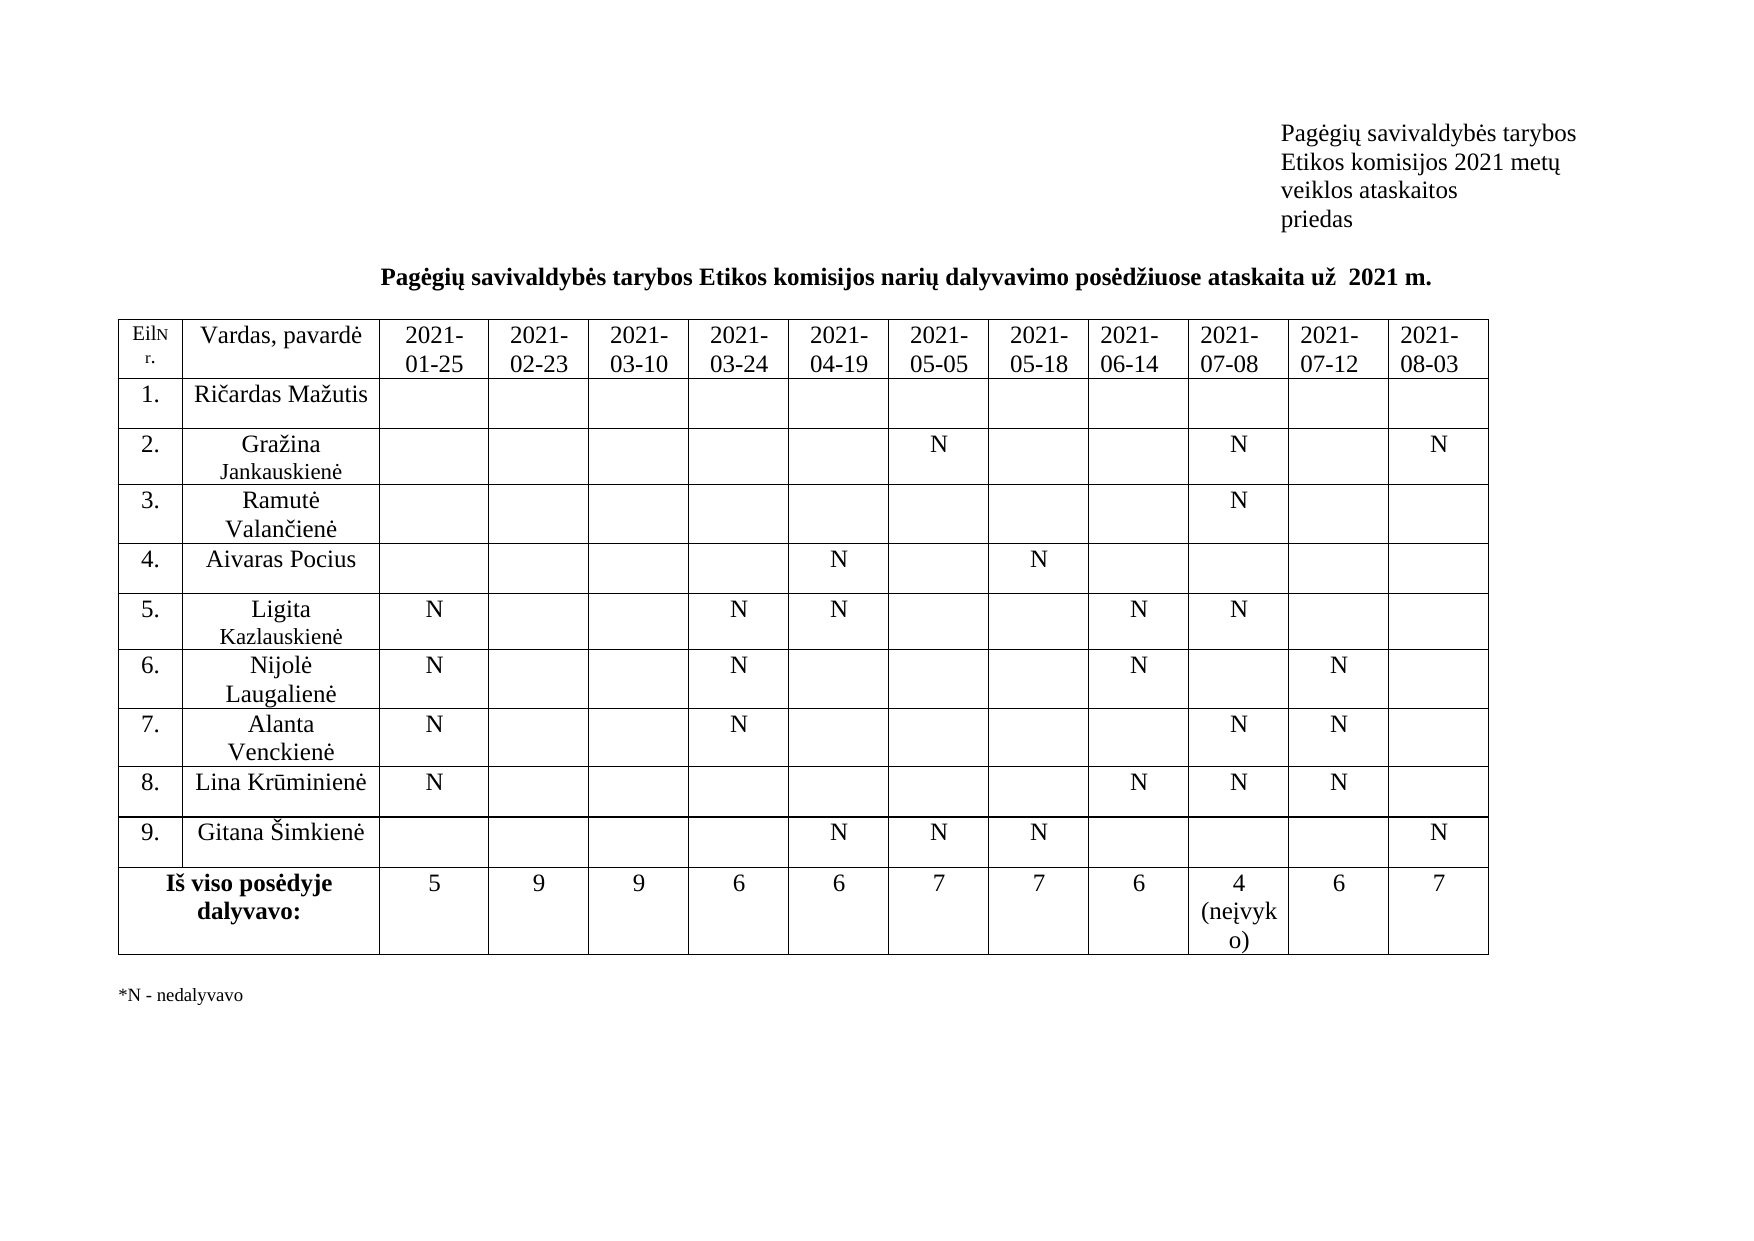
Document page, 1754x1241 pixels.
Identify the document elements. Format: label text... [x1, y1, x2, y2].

table_cell [1089, 818, 1188, 867]
table_cell 6 [789, 868, 888, 954]
table_cell 6 [1289, 868, 1388, 954]
table_header 2021-05-18 [989, 320, 1088, 378]
table_cell N [1189, 594, 1288, 649]
table_cell Alanta Venckienė [183, 709, 379, 766]
table_cell 8. [119, 767, 182, 816]
table_cell Gražina Jankauskienė [183, 429, 379, 484]
table_cell 4 (neįvyko) [1189, 868, 1288, 954]
table_cell [689, 818, 788, 867]
table_cell [589, 594, 688, 649]
table_cell N [689, 709, 788, 766]
table_cell 6. [119, 650, 182, 708]
table_cell Iš viso posėdyje dalyvavo: [119, 868, 379, 954]
table_cell [489, 485, 588, 543]
table_cell [889, 650, 988, 708]
table_cell [589, 544, 688, 593]
table_cell [689, 544, 788, 593]
table_header 2021-01-25 [380, 320, 488, 378]
table_cell [1289, 594, 1388, 649]
table_cell [1089, 709, 1188, 766]
table_header 2021-05-05 [889, 320, 988, 378]
table_header 2021-04-19 [789, 320, 888, 378]
table_cell [380, 379, 488, 428]
text veiklos ataskaitos [1281, 176, 1695, 204]
table_cell [1389, 485, 1488, 543]
table_cell [889, 767, 988, 816]
table_cell [1289, 485, 1388, 543]
table_cell [889, 709, 988, 766]
table_cell [1389, 544, 1488, 593]
table_cell Ramutė Valančienė [183, 485, 379, 543]
table_cell [489, 429, 588, 484]
table_cell N [1389, 429, 1488, 484]
table_cell 4. [119, 544, 182, 593]
table_cell [1289, 429, 1388, 484]
table_cell [989, 650, 1088, 708]
table_cell N [1189, 709, 1288, 766]
table_cell [489, 767, 588, 816]
table_cell [489, 594, 588, 649]
table_header 2021-07-08 [1189, 320, 1288, 378]
text *N - nedalyvavo [118, 984, 1695, 1005]
table_cell Gitana Šimkienė [183, 818, 379, 867]
table_cell [789, 709, 888, 766]
table_header 2021-02-23 [489, 320, 588, 378]
table_cell Ligita Kazlauskienė [183, 594, 379, 649]
table_cell N [1089, 767, 1188, 816]
table_cell Lina Krūminienė [183, 767, 379, 816]
table_cell 9 [589, 868, 688, 954]
table_cell N [1389, 818, 1488, 867]
table_cell [1289, 818, 1388, 867]
table_cell N [989, 544, 1088, 593]
table_cell 6 [1089, 868, 1188, 954]
table_cell [789, 485, 888, 543]
table_cell N [1189, 429, 1288, 484]
table_cell N [1089, 650, 1188, 708]
table_cell [1089, 544, 1188, 593]
table_cell N [1289, 709, 1388, 766]
table_cell 2. [119, 429, 182, 484]
table_cell [489, 379, 588, 428]
table_cell 6 [689, 868, 788, 954]
table_cell [489, 818, 588, 867]
table_cell 5. [119, 594, 182, 649]
table_cell [889, 594, 988, 649]
table_cell [380, 818, 488, 867]
table_cell [989, 429, 1088, 484]
table_cell [1189, 379, 1288, 428]
table_cell [1289, 544, 1388, 593]
table_cell N [889, 429, 988, 484]
table_cell [789, 379, 888, 428]
table_cell N [789, 818, 888, 867]
table_cell [489, 650, 588, 708]
table_cell [689, 379, 788, 428]
table_cell N [1289, 767, 1388, 816]
table_cell N [380, 767, 488, 816]
text Pagėgių savivaldybės tarybos Etikos komisijos narių dalyvavimo posėdžiuose ataskaita už 2021 m. [118, 262, 1695, 291]
table_cell [380, 544, 488, 593]
table_cell N [1189, 485, 1288, 543]
table_cell 7 [1389, 868, 1488, 954]
table_cell N [1089, 594, 1188, 649]
text Pagėgių savivaldybės tarybos [1281, 118, 1695, 147]
table_cell N [689, 594, 788, 649]
table_cell N [689, 650, 788, 708]
table_cell [1389, 594, 1488, 649]
table_cell [989, 485, 1088, 543]
table_cell N [789, 594, 888, 649]
table_cell N [1189, 767, 1288, 816]
table_cell [1089, 485, 1188, 543]
table_cell [1389, 767, 1488, 816]
table_cell [589, 818, 688, 867]
table_cell [789, 650, 888, 708]
table_cell [689, 429, 788, 484]
text Etikos komisijos 2021 metų [1281, 147, 1695, 176]
table_cell [1289, 379, 1388, 428]
table_cell [589, 650, 688, 708]
table_cell [1389, 379, 1488, 428]
table_cell [789, 767, 888, 816]
text priedas [1281, 204, 1695, 233]
table_cell 5 [380, 868, 488, 954]
table_cell Nijolė Laugalienė [183, 650, 379, 708]
table_cell [989, 709, 1088, 766]
table_cell [489, 544, 588, 593]
table_cell [1389, 650, 1488, 708]
table_cell [589, 767, 688, 816]
table_cell [1189, 544, 1288, 593]
table_cell [989, 594, 1088, 649]
table_header 2021-08-03 [1389, 320, 1488, 378]
table_header 2021-03-24 [689, 320, 788, 378]
table_header 2021-03-10 [589, 320, 688, 378]
table_cell [789, 429, 888, 484]
table_cell [889, 485, 988, 543]
table_cell [489, 709, 588, 766]
table_cell [989, 767, 1088, 816]
table_header 2021-07-12 [1289, 320, 1388, 378]
table_cell [1089, 429, 1188, 484]
table_cell N [380, 594, 488, 649]
table_cell [889, 379, 988, 428]
table_cell N [789, 544, 888, 593]
table_header EilNr. [119, 320, 182, 378]
table_cell N [380, 650, 488, 708]
table_cell [1189, 818, 1288, 867]
table_cell 7 [889, 868, 988, 954]
table_cell 1. [119, 379, 182, 428]
table_cell 3. [119, 485, 182, 543]
table_cell Ričardas Mažutis [183, 379, 379, 428]
table_cell [589, 709, 688, 766]
table_header 2021-06-14 [1089, 320, 1188, 378]
table_cell 7 [989, 868, 1088, 954]
table_cell [1389, 709, 1488, 766]
table_cell 9. [119, 818, 182, 867]
table_cell [689, 485, 788, 543]
table_cell [889, 544, 988, 593]
table_cell [589, 429, 688, 484]
table_cell [380, 429, 488, 484]
table_cell [1189, 650, 1288, 708]
table_cell [989, 379, 1088, 428]
table_cell N [1289, 650, 1388, 708]
table_cell 9 [489, 868, 588, 954]
table_cell [1089, 379, 1188, 428]
table_cell N [380, 709, 488, 766]
table_cell 7. [119, 709, 182, 766]
table_cell [589, 379, 688, 428]
table_cell [380, 485, 488, 543]
table_header Vardas, pavardė [183, 320, 379, 378]
table_cell [589, 485, 688, 543]
table_cell N [989, 818, 1088, 867]
table_cell N [889, 818, 988, 867]
table_cell Aivaras Pocius [183, 544, 379, 593]
table_cell [689, 767, 788, 816]
